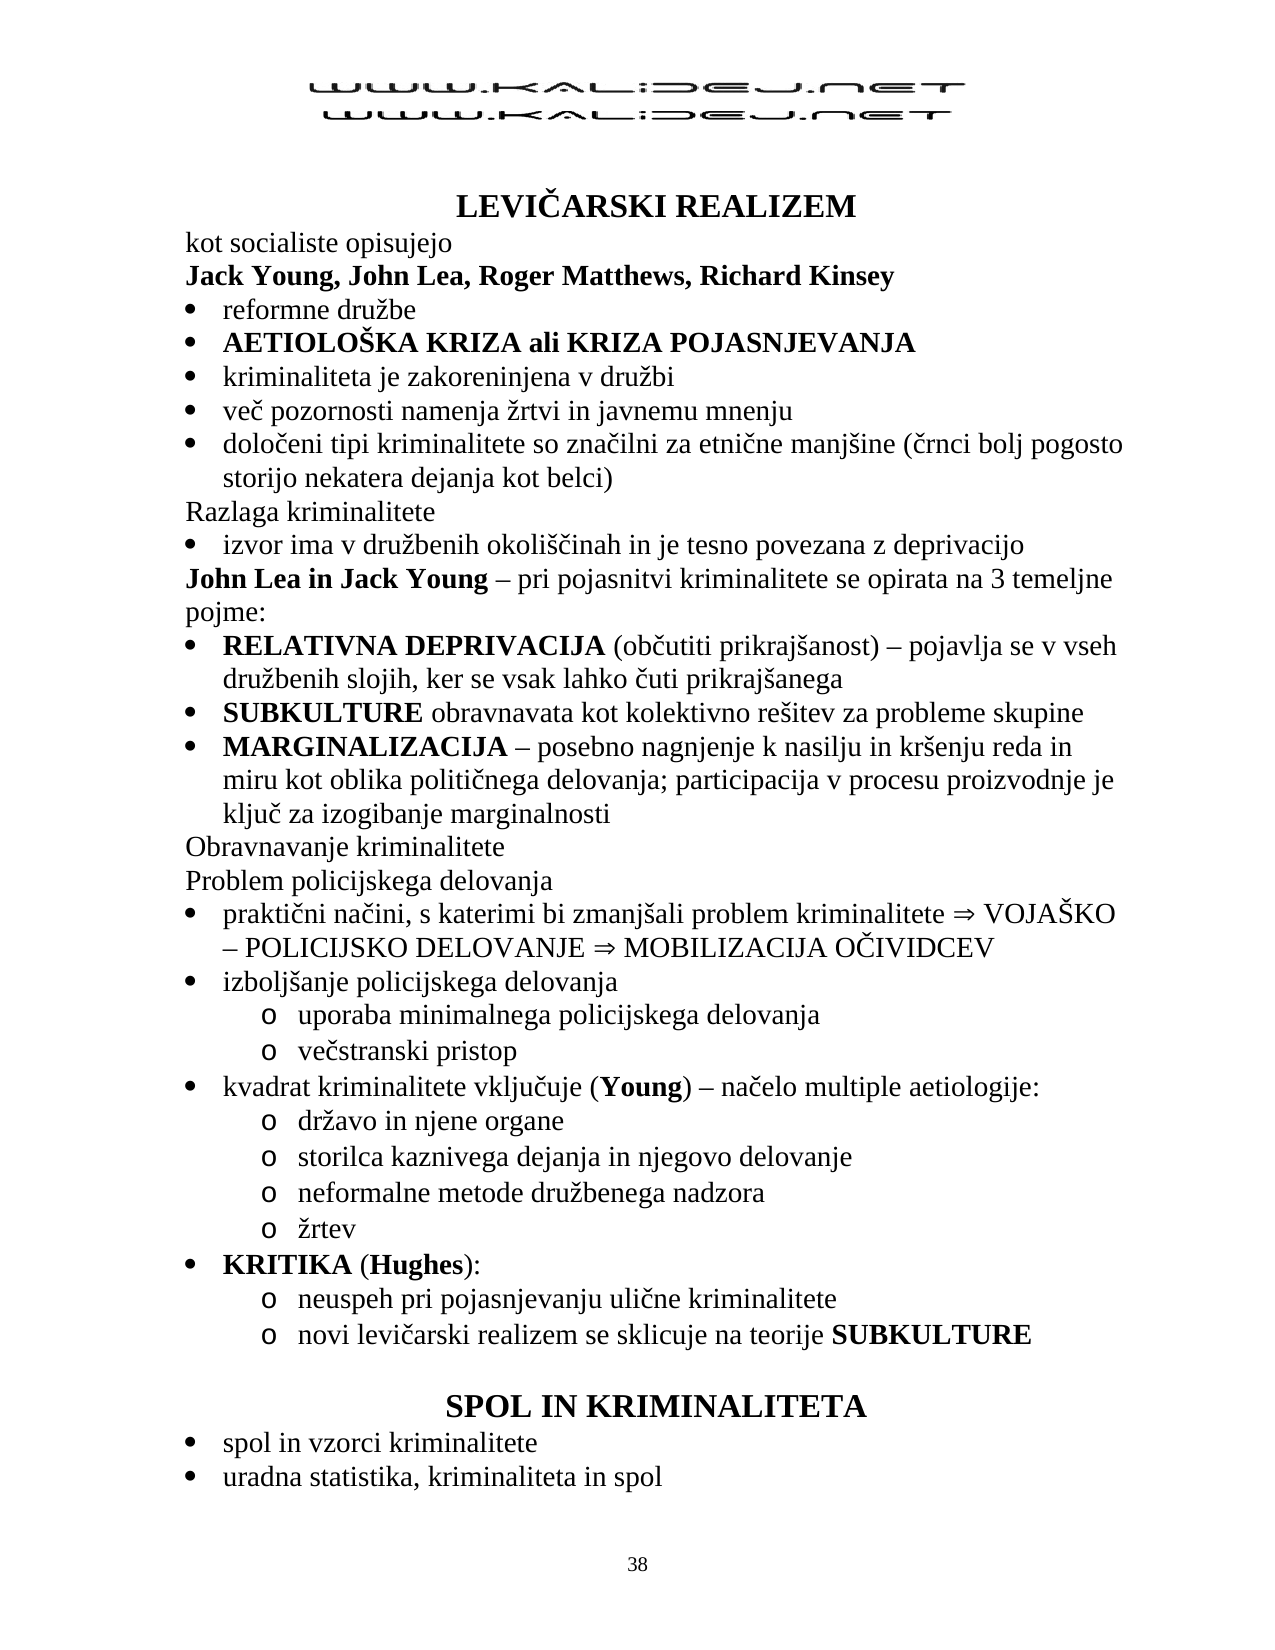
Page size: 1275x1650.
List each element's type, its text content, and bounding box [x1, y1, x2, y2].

list večstranski pristop [260, 1033, 1127, 1069]
list več pozornosti namenja žrtvi in javnemu mnenju [185, 393, 1127, 426]
list izvor ima v družbenih okoliščinah in je tesno povezana z deprivacijo [185, 527, 1127, 561]
text Razlaga kriminalitete [185, 494, 1127, 527]
picture [323, 111, 952, 120]
list KRITIKA (Hughes): [185, 1247, 1127, 1281]
text Jack Young, John Lea, Roger Matthews, Richard Kinsey [148, 258, 1127, 292]
list določeni tipi kriminalitete so značilni za etnične manjšine (črnci bolj pogosto storijo nekatera dejanja kot belci) [185, 426, 1127, 494]
text LEVIČARSKI REALIZEM [185, 186, 1127, 225]
text kot socialiste opisujejo [148, 225, 1127, 258]
text SPOL IN KRIMINALITETA [185, 1387, 1127, 1425]
picture [309, 82, 966, 93]
list žrtev [260, 1211, 1127, 1247]
list neuspeh pri pojasnjevanju ulične kriminalitete [260, 1281, 1127, 1317]
list kvadrat kriminalitete vključuje (Young) – načelo multiple aetiologije: [185, 1069, 1127, 1103]
list izboljšanje policijskega delovanja [185, 964, 1127, 997]
list reformne družbe [185, 292, 1127, 326]
list neformalne metode družbenega nadzora [260, 1175, 1127, 1211]
list SUBKULTURE obravnavata kot kolektivno rešitev za probleme skupine [185, 695, 1127, 729]
text John Lea in Jack Young – pri pojasnitvi kriminalitete se opirata na 3 temeljne pojme: [185, 561, 1127, 628]
list AETIOLOŠKA KRIZA ali KRIZA POJASNJEVANJA [185, 326, 1127, 359]
list uporaba minimalnega policijskega delovanja [260, 997, 1127, 1033]
list državo in njene organe [260, 1103, 1127, 1139]
text Problem policijskega delovanja [185, 863, 1127, 897]
list novi levičarski realizem se sklicuje na teorije SUBKULTURE [260, 1317, 1127, 1353]
text Obravnavanje kriminalitete [185, 829, 1127, 863]
list RELATIVNA DEPRIVACIJA (občutiti prikrajšanost) – pojavlja se v vseh družbenih slojih, ker se vsak lahko čuti prikrajšanega [185, 628, 1127, 695]
list praktični načini, s katerimi bi zmanjšali problem kriminalitete  VOJAŠKO – POLICIJSKO DELOVANJE  MOBILIZACIJA OČIVIDCEV [185, 897, 1127, 964]
list storilca kaznivega dejanja in njegovo delovanje [260, 1139, 1127, 1175]
list uradna statistika, kriminaliteta in spol [185, 1459, 1127, 1492]
list spol in vzorci kriminalitete [185, 1425, 1127, 1459]
list MARGINALIZACIJA – posebno nagnjenje k nasilju in kršenju reda in miru kot oblika političnega delovanja; participacija v procesu proizvodnje je ključ za izogibanje marginalnosti [185, 729, 1127, 829]
list kriminaliteta je zakoreninjena v družbi [185, 359, 1127, 393]
